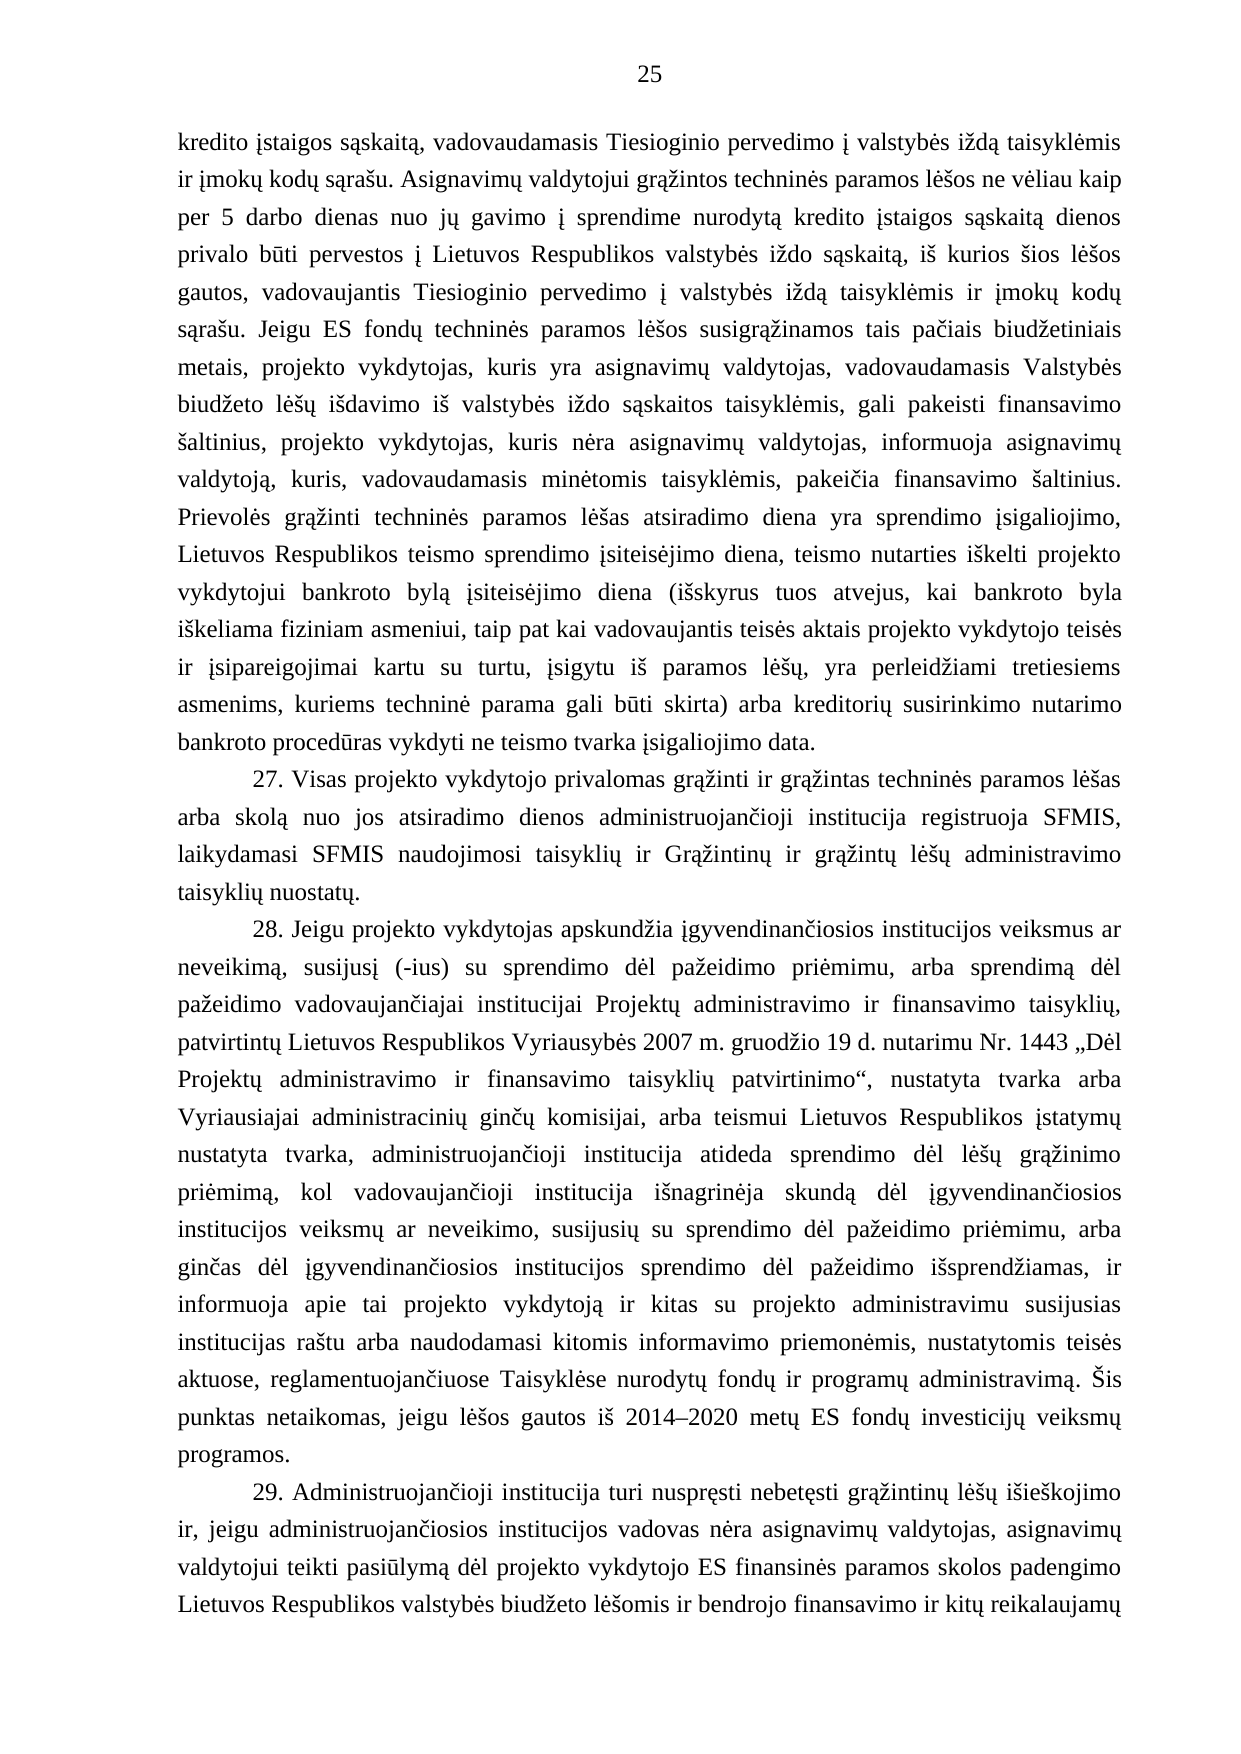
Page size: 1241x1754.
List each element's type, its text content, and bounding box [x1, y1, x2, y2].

text 29. Administruojančioji institucija turi nuspręsti nebetęsti grąžintinų lėšų išieškojimo ir, jeigu administruojančiosios institucijos vadovas nėra asignavimų valdytojas, asignavimų valdytojui teikti pasiūlymą dėl projekto vykdytojo ES finansinės paramos skolos padengimo Lietuvos Respublikos valstybės biudžeto lėšomis ir bendrojo finansavimo ir kitų reikalaujamų [177, 1468, 1122, 1618]
text 28. Jeigu projekto vykdytojas apskundžia įgyvendinančiosios institucijos veiksmus ar neveikimą, susijusį (-ius) su sprendimo dėl pažeidimo priėmimu, arba sprendimą dėl pažeidimo vadovaujančiajai institucijai Projektų administravimo ir finansavimo taisyklių, patvirtintų Lietuvos Respublikos Vyriausybės 2007 m. gruodžio 19 d. nutarimu Nr. 1443 „Dėl Projektų administravimo ir finansavimo taisyklių patvirtinimo“, nustatyta tvarka arba Vyriausiajai administracinių ginčų komisijai, arba teismui Lietuvos Respublikos įstatymų nustatyta tvarka, administruojančioji institucija atideda sprendimo dėl lėšų grąžinimo priėmimą, kol vadovaujančioji institucija išnagrinėja skundą dėl įgyvendinančiosios institucijos veiksmų ar neveikimo, susijusių su sprendimo dėl pažeidimo priėmimu, arba ginčas dėl įgyvendinančiosios institucijos sprendimo dėl pažeidimo išsprendžiamas, ir informuoja apie tai projekto vykdytoją ir kitas su projekto administravimu susijusias institucijas raštu arba naudodamasi kitomis informavimo priemonėmis, nustatytomis teisės aktuose, reglamentuojančiuose Taisyklėse nurodytų fondų ir programų administravimą. Šis punktas netaikomas, jeigu lėšos gautos iš 2014–2020 metų ES fondų investicijų veiksmų programos. [177, 906, 1122, 1468]
text 27. Visas projekto vykdytojo privalomas grąžinti ir grąžintas techninės paramos lėšas arba skolą nuo jos atsiradimo dienos administruojančioji institucija registruoja SFMIS, laikydamasi SFMIS naudojimosi taisyklių ir Grąžintinų ir grąžintų lėšų administravimo taisyklių nuostatų. [177, 756, 1122, 906]
text kredito įstaigos sąskaitą, vadovaudamasis Tiesioginio pervedimo į valstybės iždą taisyklėmis ir įmokų kodų sąrašu. Asignavimų valdytojui grąžintos techninės paramos lėšos ne vėliau kaip per 5 darbo dienas nuo jų gavimo į sprendime nurodytą kredito įstaigos sąskaitą dienos privalo būti pervestos į Lietuvos Respublikos valstybės iždo sąskaitą, iš kurios šios lėšos gautos, vadovaujantis Tiesioginio pervedimo į valstybės iždą taisyklėmis ir įmokų kodų sąrašu. Jeigu ES fondų techninės paramos lėšos susigrąžinamos tais pačiais biudžetiniais metais, projekto vykdytojas, kuris yra asignavimų valdytojas, vadovaudamasis Valstybės biudžeto lėšų išdavimo iš valstybės iždo sąskaitos taisyklėmis, gali pakeisti finansavimo šaltinius, projekto vykdytojas, kuris nėra asignavimų valdytojas, informuoja asignavimų valdytoją, kuris, vadovaudamasis minėtomis taisyklėmis, pakeičia finansavimo šaltinius. Prievolės grąžinti techninės paramos lėšas atsiradimo diena yra sprendimo įsigaliojimo, Lietuvos Respublikos teismo sprendimo įsiteisėjimo diena, teismo nutarties iškelti projekto vykdytojui bankroto bylą įsiteisėjimo diena (išskyrus tuos atvejus, kai bankroto byla iškeliama fiziniam asmeniui, taip pat kai vadovaujantis teisės aktais projekto vykdytojo teisės ir įsipareigojimai kartu su turtu, įsigytu iš paramos lėšų, yra perleidžiami tretiesiems asmenims, kuriems techninė parama gali būti skirta) arba kreditorių susirinkimo nutarimo bankroto procedūras vykdyti ne teismo tvarka įsigaliojimo data. [177, 118, 1122, 756]
